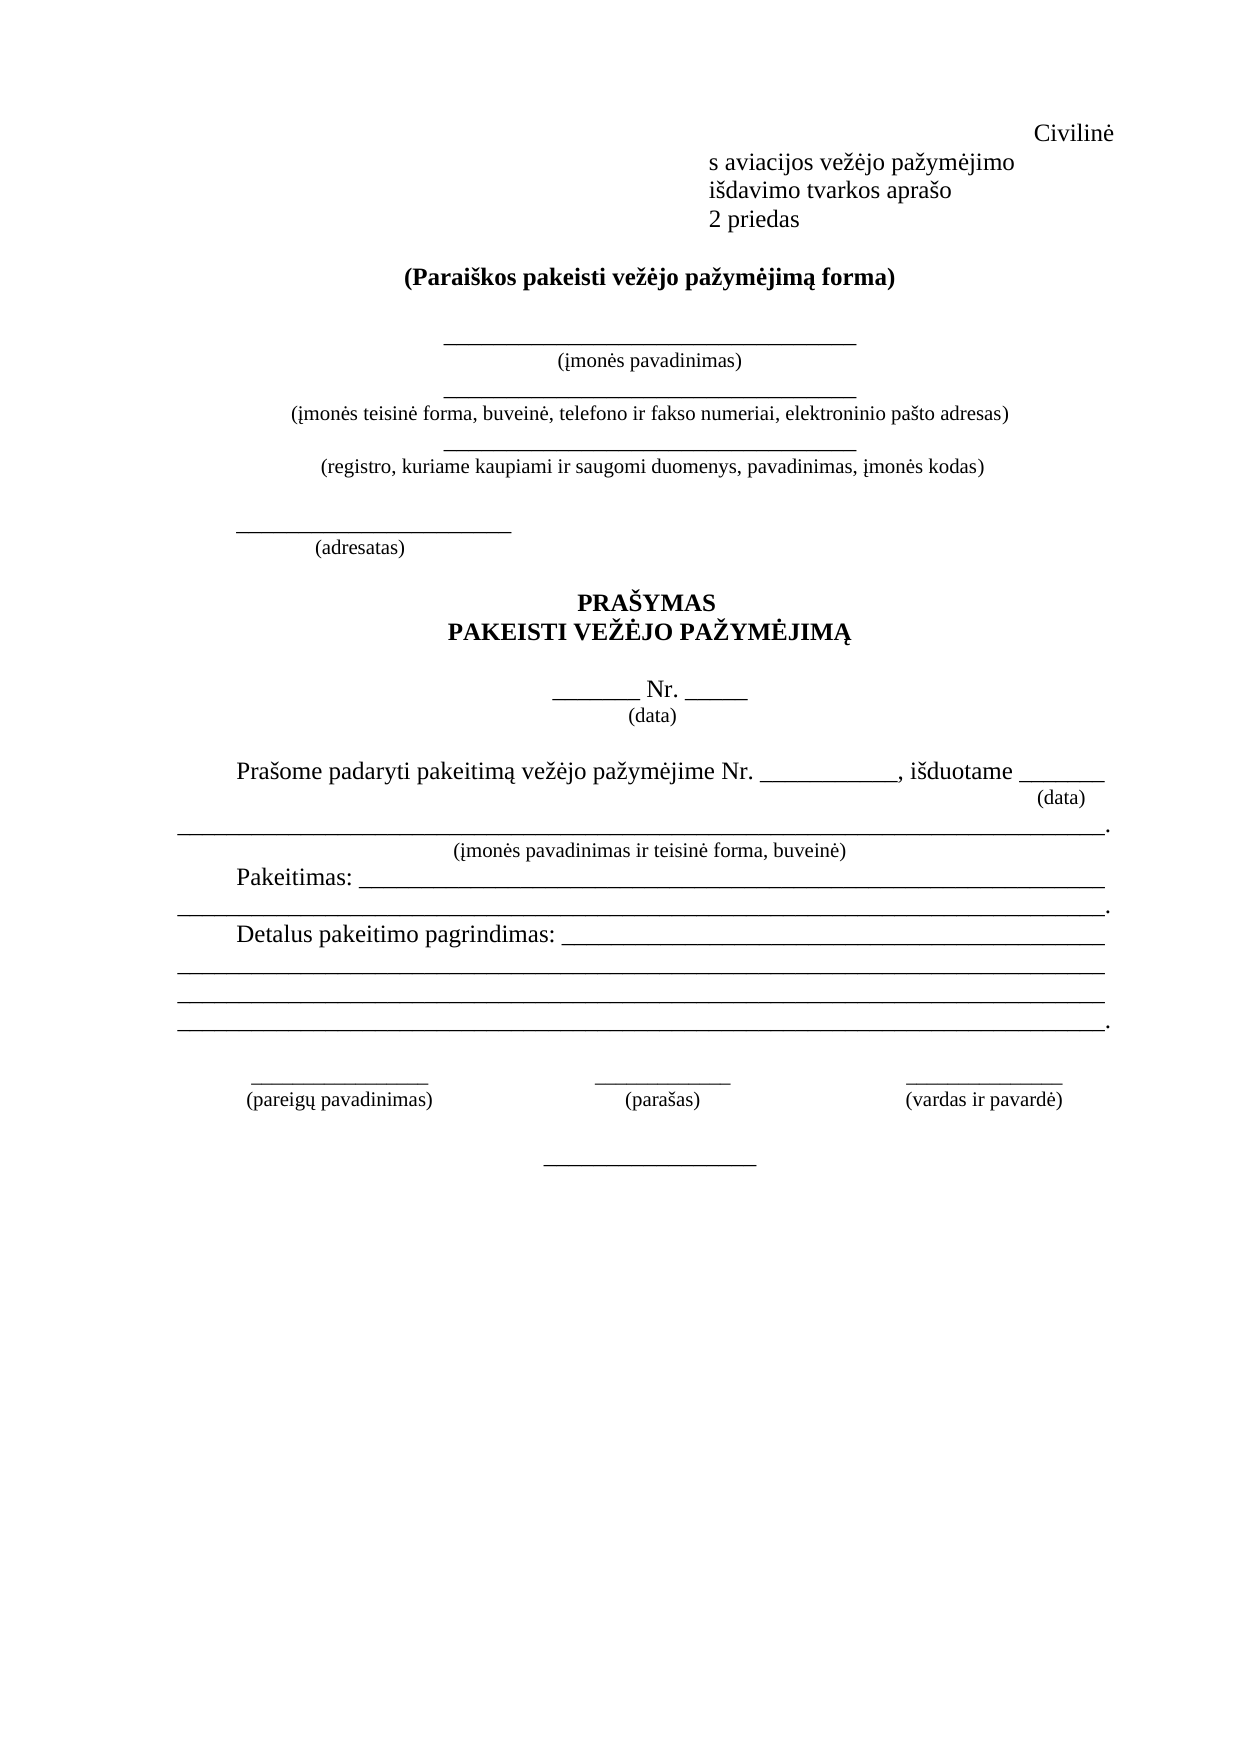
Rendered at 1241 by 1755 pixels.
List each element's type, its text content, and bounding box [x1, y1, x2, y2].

table_header _____________ (parašas) [502, 1063, 823, 1111]
text _ [177, 977, 1122, 1005]
text Detalus pakeitimo pagrindimas: [177, 919, 1122, 948]
text 2 priedas [177, 204, 1122, 233]
text (data) [177, 785, 1122, 809]
text _________________________________ [177, 425, 1122, 454]
text Civilinės aviacijos vežėjo pažymėjimo [709, 118, 1122, 176]
text Pakeitimas: [177, 862, 1122, 890]
text _ . [177, 890, 1122, 919]
table_header _________________ (pareigų pavadinimas) [177, 1063, 502, 1111]
text _________________ [177, 1140, 1122, 1168]
text (įmonės pavadinimas ir teisinė forma, buveinė) [177, 837, 1122, 862]
text _ . [177, 1005, 1122, 1034]
text PRAŠYMAS [177, 588, 1122, 617]
text _________________________________ [177, 372, 1122, 401]
text (registro, kuriame kaupiami ir saugomi duomenys, pavadinimas, įmonės kodas) [177, 454, 1122, 478]
table_header _______________ (vardas ir pavardė) [823, 1063, 1145, 1111]
text (adresatas) [177, 535, 1122, 559]
text Prašome padaryti pakeitimą vežėjo pažymėjime Nr. ___________, išduotame [177, 756, 1122, 785]
text _ . [177, 809, 1122, 837]
text _________________________________ [177, 319, 1122, 348]
text (data) [177, 703, 1122, 727]
text ______________________ [177, 507, 1122, 535]
text (įmonės teisinė forma, buveinė, telefono ir fakso numeriai, elektroninio pašto adresas) [177, 401, 1122, 425]
text _ [177, 948, 1122, 977]
text išdavimo tvarkos aprašo [177, 176, 1122, 204]
text (Paraiškos pakeisti vežėjo pažymėjimą forma) [177, 262, 1122, 291]
text _______ Nr. _____ [177, 674, 1122, 703]
text (įmonės pavadinimas) [177, 348, 1122, 372]
text PAKEISTI VEŽĖJO PAŽYMĖJIMĄ [177, 617, 1122, 646]
